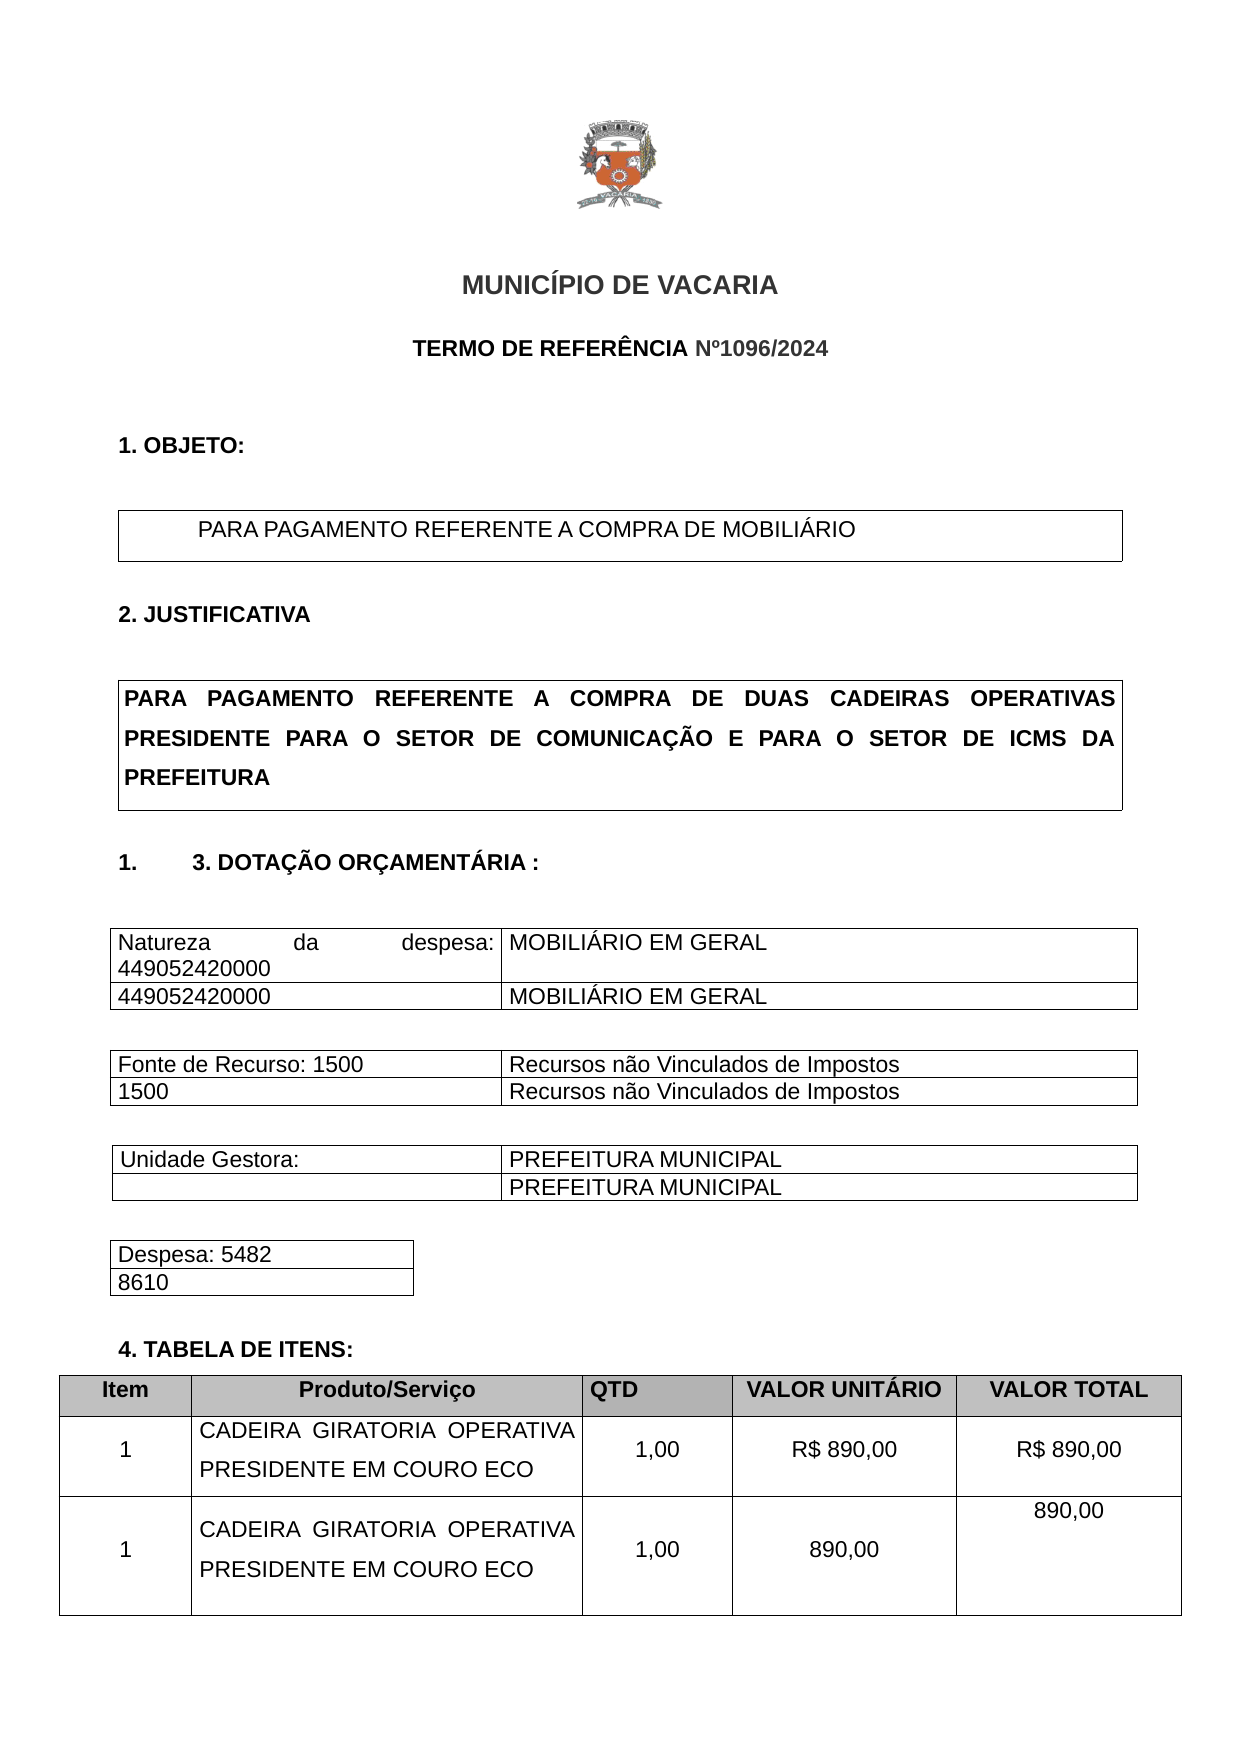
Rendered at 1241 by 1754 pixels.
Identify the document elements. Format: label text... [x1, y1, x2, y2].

list 3. DOTAÇÃO ORÇAMENTÁRIA : [118, 849, 1122, 875]
table_header PREFEITURA MUNICIPAL [502, 1146, 1137, 1172]
table_header Item [60, 1376, 191, 1416]
table_header PARA PAGAMENTO REFERENTE A COMPRA DE DUAS CADEIRAS OPERATIVAS PRESIDENTE PARA O SETOR DE COMUNICAÇÃO E PARA O SETOR DE ICMS DA PREFEITURA [119, 681, 1122, 809]
text 1. OBJETO: [118, 432, 1122, 458]
table_cell 1500 [111, 1078, 501, 1104]
table_cell CADEIRA GIRATORIA OPERATIVA PRESIDENTE EM COURO ECO [192, 1417, 582, 1496]
table_cell 1 [60, 1417, 191, 1496]
table_cell 890,00 [733, 1497, 956, 1615]
list 2. JUSTIFICATIVA [118, 601, 1122, 627]
table_header QTD [583, 1376, 732, 1416]
table_header VALOR TOTAL [957, 1376, 1181, 1416]
table_header Produto/Serviço [192, 1376, 582, 1416]
table_cell CADEIRA GIRATORIA OPERATIVA PRESIDENTE EM COURO ECO [192, 1497, 582, 1615]
text MUNICÍPIO DE VACARIA [118, 269, 1122, 300]
table_cell 1,00 [583, 1497, 732, 1615]
table_header Fonte de Recurso: 1500 [111, 1051, 501, 1077]
table_header Despesa: 5482 [111, 1241, 413, 1268]
table_cell R$ 890,00 [733, 1417, 956, 1496]
table_header PARA PAGAMENTO REFERENTE A COMPRA DE MOBILIÁRIO [119, 511, 1122, 561]
text TERMO DE REFERÊNCIA Nº1096/2024 [118, 334, 1122, 361]
table_cell Recursos não Vinculados de Impostos [502, 1078, 1137, 1104]
table_cell 1 [60, 1497, 191, 1615]
table_cell PREFEITURA MUNICIPAL [502, 1174, 1137, 1200]
table_cell 1,00 [583, 1417, 732, 1496]
table_header VALOR UNITÁRIO [733, 1376, 956, 1416]
table_cell MOBILIÁRIO EM GERAL [502, 983, 1137, 1009]
list 4. TABELA DE ITENS: [118, 1336, 1122, 1362]
table_header Unidade Gestora: [113, 1146, 501, 1172]
table_cell 449052420000 [111, 983, 501, 1009]
table_cell 890,00 [957, 1497, 1181, 1615]
table_cell 8610 [111, 1269, 413, 1295]
table_header MOBILIÁRIO EM GERAL [502, 929, 1137, 982]
table_header Natureza da despesa: 449052420000 [111, 929, 501, 982]
table_cell R$ 890,00 [957, 1417, 1181, 1496]
picture [576, 119, 664, 209]
table_cell [113, 1174, 501, 1200]
table_header Recursos não Vinculados de Impostos [502, 1051, 1137, 1077]
